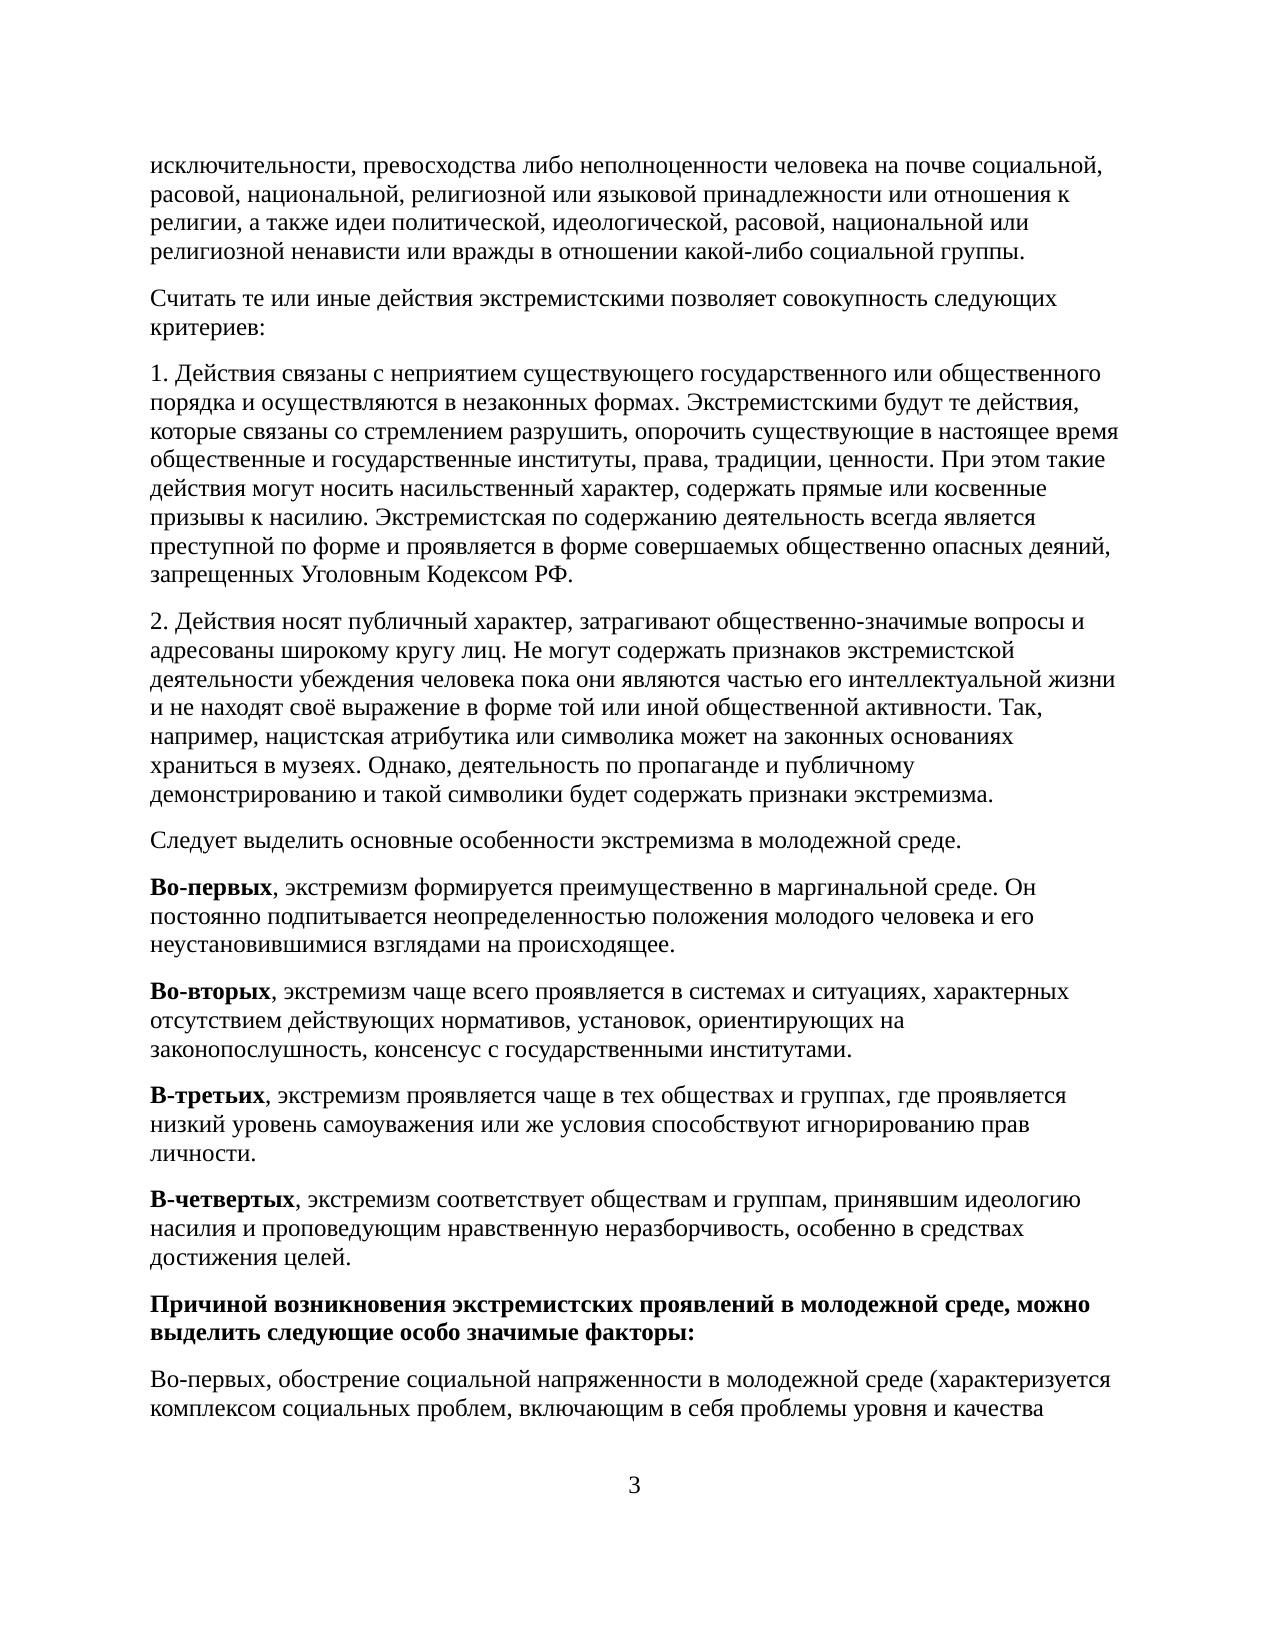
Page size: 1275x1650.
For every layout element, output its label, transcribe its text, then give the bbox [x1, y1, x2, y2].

text Во-вторых, экстремизм чаще всего проявляется в системах и ситуациях, характерных отсутствием действующих нормативов, установок, ориентирующих на законопослушность, консенсус с государственными институтами. [150, 976, 1125, 1062]
text Во-первых, экстремизм формируется преимущественно в маргинальной среде. Он постоянно подпитывается неопределенностью положения молодого человека и его неустановившимися взглядами на происходящее. [150, 872, 1125, 958]
text 1. Действия связаны с неприятием существующего государственного или общественного порядка и осуществляются в незаконных формах. Экстремистскими будут те действия, которые связаны со стремлением разрушить, опорочить существующие в настоящее время общественные и государственные институты, права, традиции, ценности. При этом такие действия могут носить насильственный характер, содержать прямые или косвенные призывы к насилию. Экстремистская по содержанию деятельность всегда является преступной по форме и проявляется в форме совершаемых общественно опасных деяний, запрещенных Уголовным Кодексом РФ. [150, 358, 1125, 588]
text Считать те или иные действия экстремистскими позволяет совокупность следующих критериев: [150, 283, 1125, 340]
text Следует выделить основные особенности экстремизма в молодежной среде. [150, 825, 1125, 854]
text Во-первых, обострение социальной напряженности в молодежной среде (характеризуется комплексом социальных проблем, включающим в себя проблемы уровня и качества [150, 1364, 1125, 1422]
text Причиной возникновения экстремистских проявлений в молодежной среде, можно выделить следующие особо значимые факторы: [150, 1289, 1125, 1346]
text 2. Действия носят публичный характер, затрагивают общественно-значимые вопросы и адресованы широкому кругу лиц. Не могут содержать признаков экстремистской деятельности убеждения человека пока они являются частью его интеллектуальной жизни и не находят своё выражение в форме той или иной общественной активности. Так, например, нацистская атрибутика или символика может на законных основаниях храниться в музеях. Однако, деятельность по пропаганде и публичному демонстрированию и такой символики будет содержать признаки экстремизма. [150, 606, 1125, 807]
text В-третьих, экстремизм проявляется чаще в тех обществах и группах, где проявляется низкий уровень самоуважения или же условия способствуют игнорированию прав личности. [150, 1080, 1125, 1167]
text В-четвертых, экстремизм соответствует обществам и группам, принявшим идеологию насилия и проповедующим нравственную неразборчивость, особенно в средствах достижения целей. [150, 1184, 1125, 1271]
text исключительности, превосходства либо неполноценности человека на почве социальной, расовой, национальной, религиозной или языковой принадлежности или отношения к религии, а также идеи политической, идеологической, расовой, национальной или религиозной ненависти или вражды в отношении какой-либо социальной группы. [150, 150, 1125, 265]
